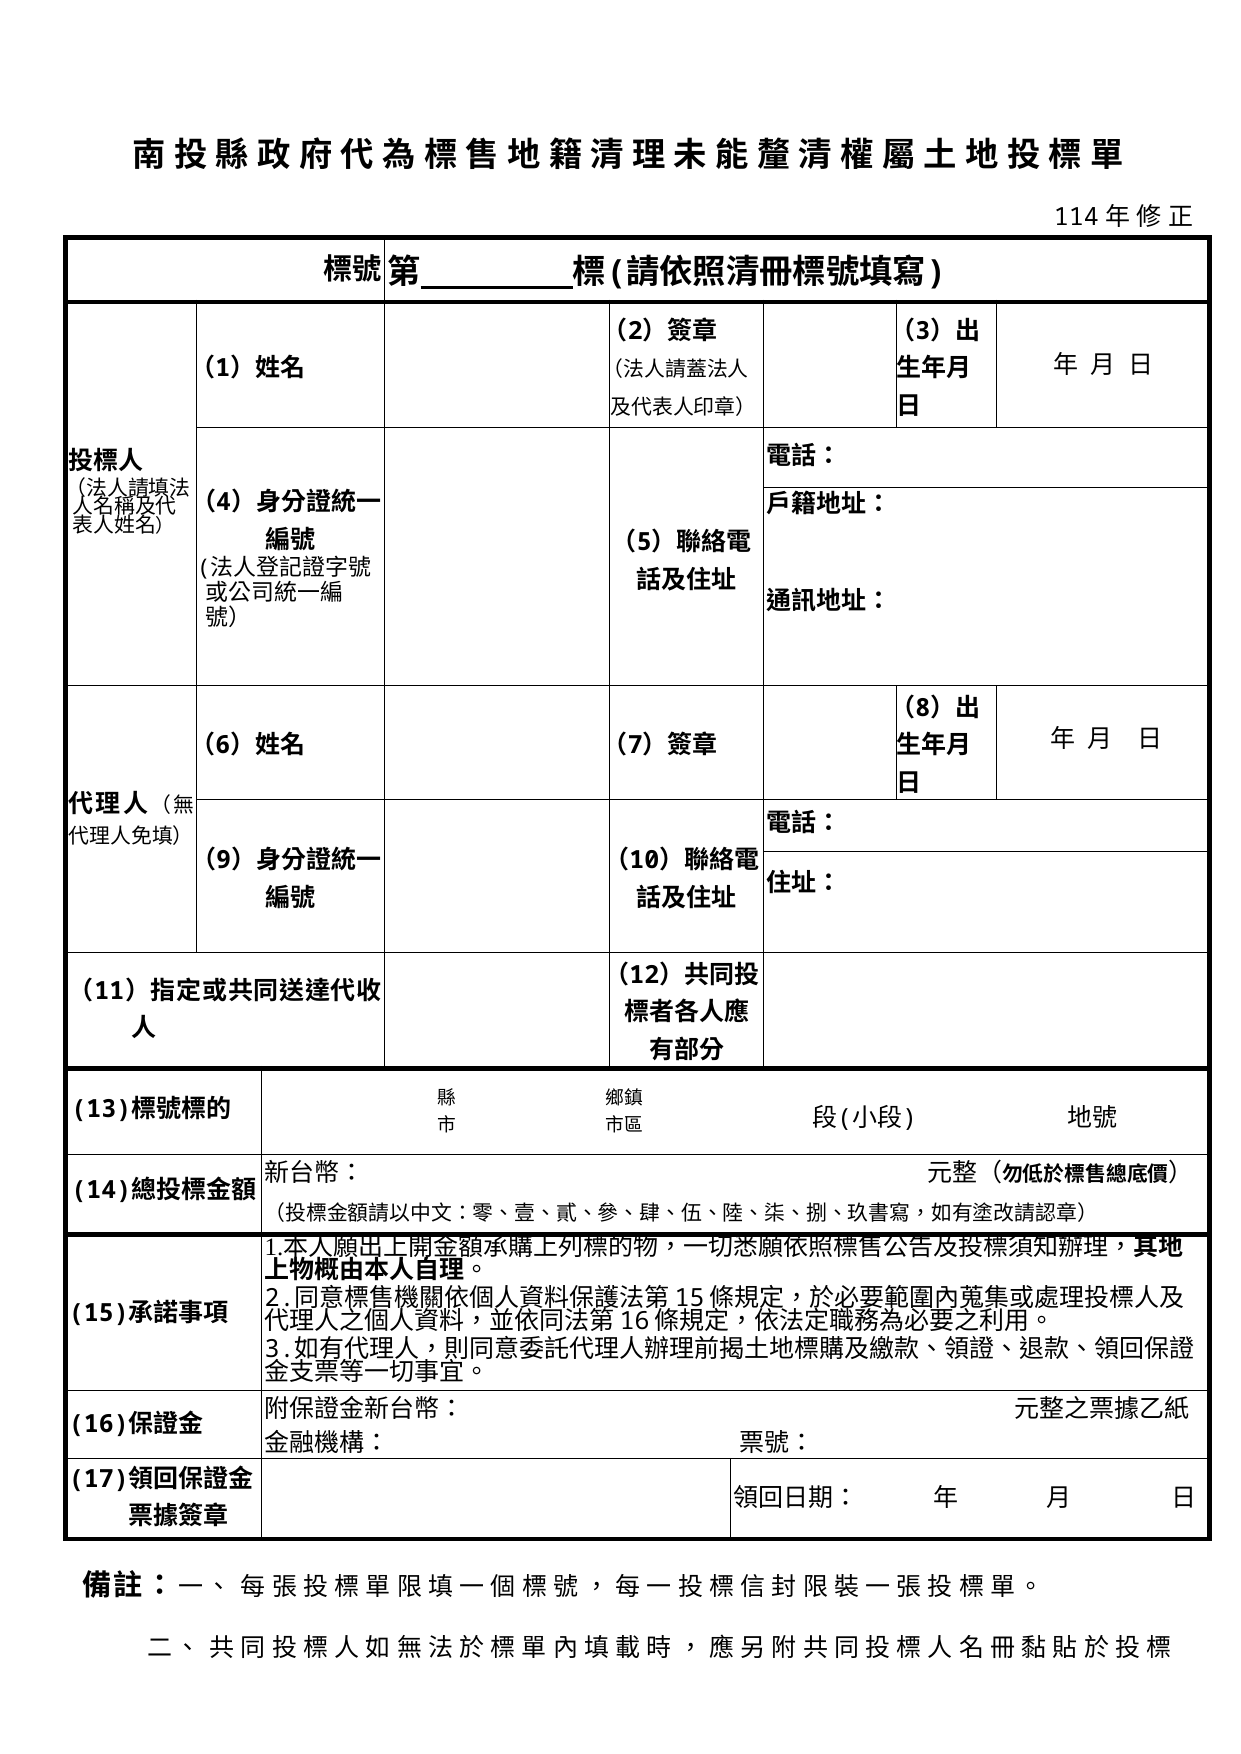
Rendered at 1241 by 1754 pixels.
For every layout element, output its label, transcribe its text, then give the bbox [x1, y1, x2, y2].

table_cell （11）指定或共同送達代收人 [68, 953, 384, 1066]
table_cell （1）姓名 [197, 304, 384, 427]
text 114年修正 [63, 173, 1196, 235]
text 備註：一、每張投標單限填一個標號，每一投標信封限裝一張投標單。 [56, 1541, 1196, 1604]
text 二、共同投標人如無法於標單內填載時，應另附共同投標人名冊黏貼於投標 [143, 1604, 1196, 1666]
table_cell [764, 686, 896, 798]
table_cell （3）出生年月日 [897, 304, 996, 427]
table_cell （6）姓名 [197, 686, 384, 798]
table_cell (13)標號標的 [68, 1071, 261, 1154]
table_cell [764, 304, 896, 427]
text 南投縣政府代為標售地籍清理未能釐清權屬土地投標單 [63, 110, 1196, 173]
table_cell [262, 1459, 730, 1537]
table_cell [385, 428, 609, 685]
table_cell [385, 686, 609, 798]
table_cell 縣市 鄉鎮市區 段(小段) 地號 [262, 1071, 1207, 1154]
table_cell （12）共同投標者各人應有部分 [610, 953, 763, 1066]
table_cell (17)領回保證金票據簽章 [68, 1459, 261, 1537]
table_cell 投標人 （法人請填法人名稱及代表人姓名） [68, 304, 196, 685]
table_cell (14)總投標金額 [68, 1155, 261, 1232]
table_cell (15)承諾事項 [68, 1237, 261, 1390]
table_cell 年 月 日 [997, 304, 1207, 427]
table_cell [385, 800, 609, 952]
table_cell 領回日期： 年 月 日 [731, 1459, 1207, 1537]
table_cell 新台幣： 元整（勿低於標售總底價） （投標金額請以中文：零、壹、貳、參、肆、伍、陸、柒、捌、玖書寫，如有塗改請認章） [262, 1155, 1207, 1232]
table_cell （9）身分證統一編號 [197, 800, 384, 952]
table_cell 電話： [764, 800, 1207, 851]
table_cell （10）聯絡電話及住址 [610, 800, 763, 952]
table_cell （2）簽章 （法人請蓋法人及代表人印章） [610, 304, 763, 427]
table_cell （8）出生年月日 [897, 686, 996, 798]
table_cell 電話： [764, 428, 1207, 487]
table_cell 附保證金新台幣： 元整之票據乙紙 金融機構： 票號： [262, 1391, 1207, 1458]
table_cell [385, 953, 609, 1066]
table_header 標號 [68, 240, 384, 299]
table_cell (16)保證金 [68, 1391, 261, 1458]
table_cell 年 月 日 [997, 686, 1207, 798]
table_cell （4）身分證統一編號 (法人登記證字號或公司統一編號） [197, 428, 384, 685]
table_cell 住址： [764, 852, 1207, 952]
table_cell [385, 304, 609, 427]
table_cell 代理人（無代理人免填） [68, 686, 196, 952]
table_header 第 標(請依照清冊標號填寫) [385, 240, 1207, 299]
table_cell 戶籍地址： 通訊地址： [764, 488, 1207, 685]
table_cell （5）聯絡電話及住址 [610, 428, 763, 685]
table_cell [764, 953, 1207, 1066]
table_cell （7）簽章 [610, 686, 763, 798]
table_cell 1.本人願出上開金額承購上列標的物，一切悉願依照標售公告及投標須知辦理，其地上物概由本人自理。 2.同意標售機關依個人資料保護法第15條規定，於必要範圍內蒐集或處理投標人及代理人之個人資料，並依同法第16條規定，依法定職務為必要之利用。 3.如有代理人，則同意委託代理人辦理前揭土地標購及繳款、領證、退款、領回保證金支票等一切事宜。 [262, 1237, 1207, 1390]
